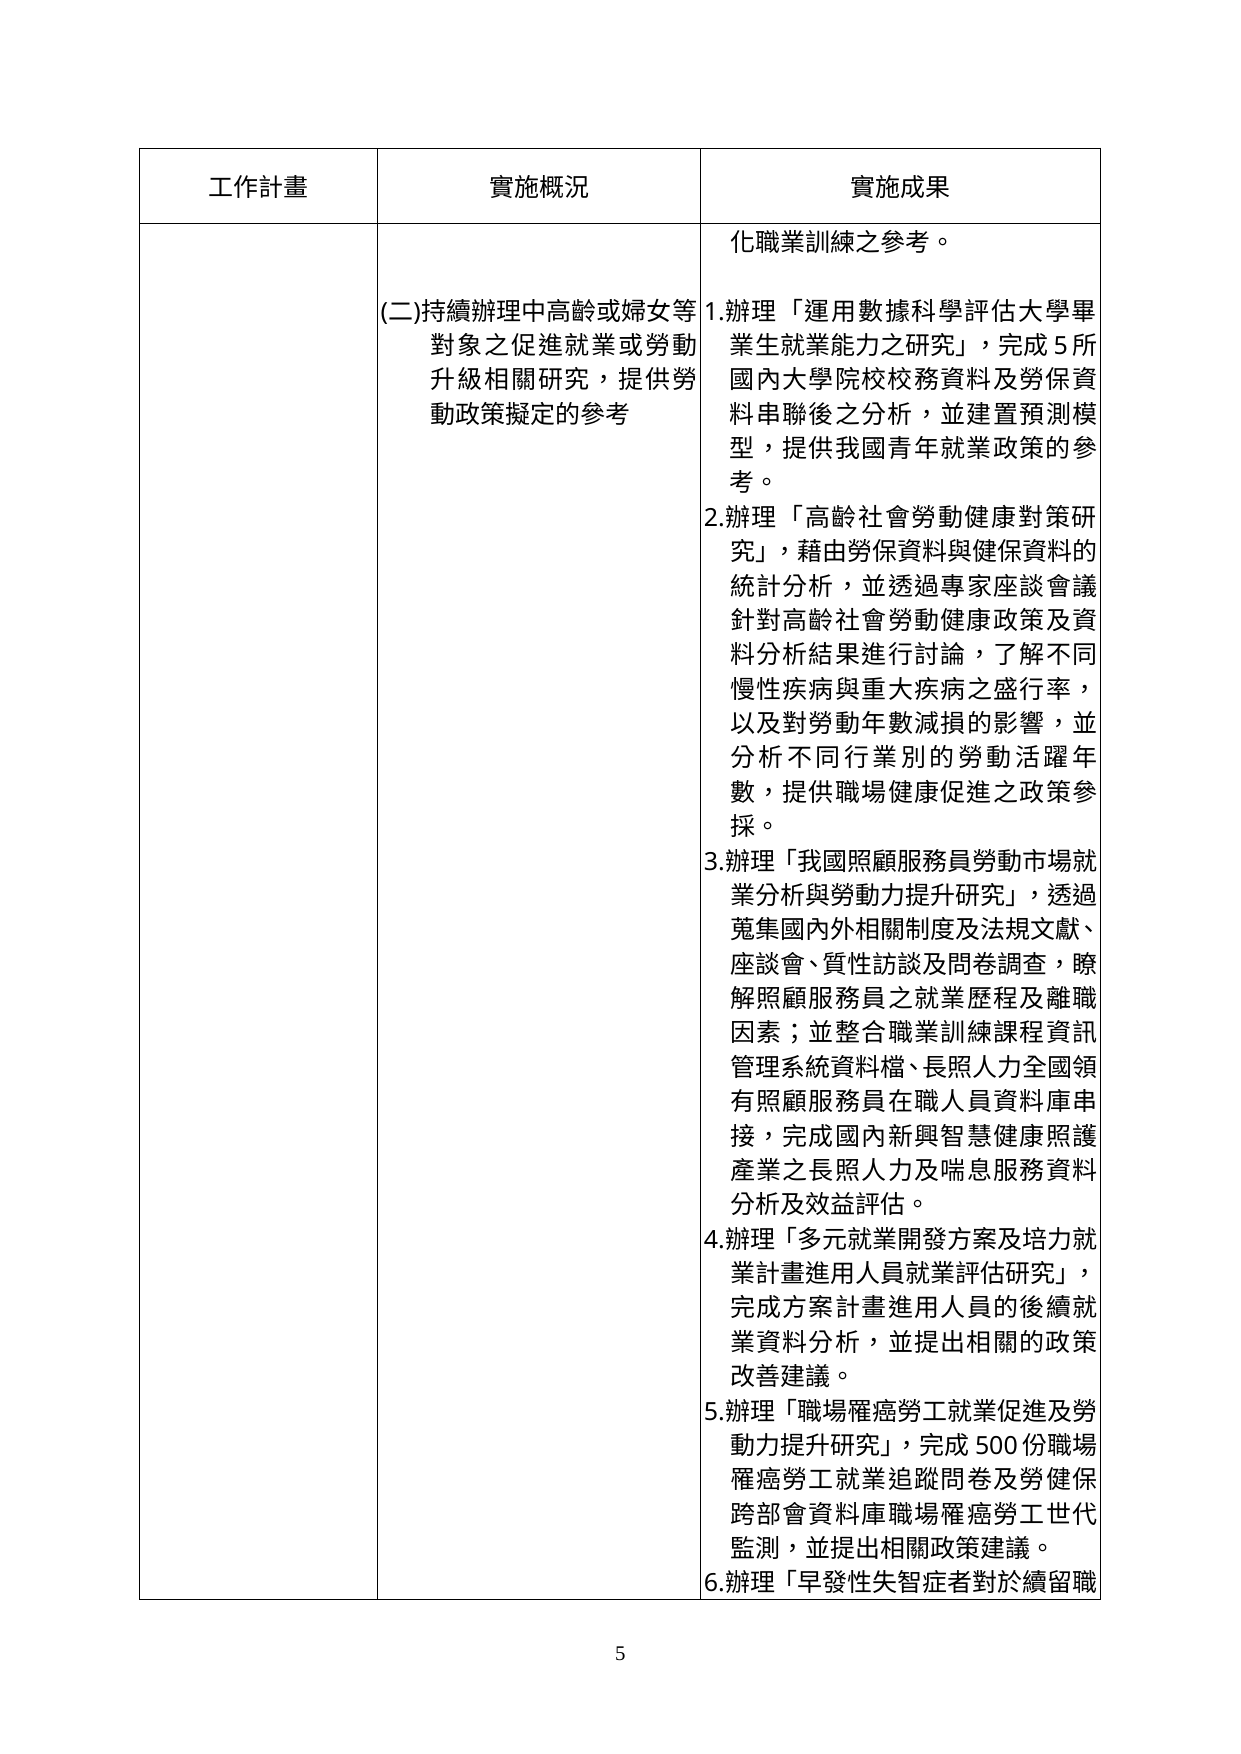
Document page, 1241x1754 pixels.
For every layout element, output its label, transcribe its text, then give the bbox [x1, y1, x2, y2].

table_cell 辦理「2030年就業趨勢與展望研究(二)」研究，完成電子資訊業、機械設備製造業、醫材業勞動力趨勢分析及需求預測，提出促進數位轉型與精進產學訓合作之建議策略。 辦理「我國技能檢定與技能競賽制度研究」，完成技術士職類就業市場的需求與薪資水準評估分析，提出技術士職類市場調節的機制建議。 辦理「由資源回收邁向循環經濟之就業市場研究」，完成循環經濟相關廠商及勞工的勞動現況分析，並掌握資源回收邁向循環經濟之可能需求職務，提供我國邁向循環經濟的勞動力人才培育政策的參考。 辦理「教材數位化對訓練師資教學規劃之研究」，完成國內教材數位化導入訓練師資個案訪談，探討訓練師資教學規劃導入數位學習之問題，並提出數位教材導入之樣版規劃，以提供我國導入數位化職業訓練之參考。 辦理「運用數據科學評估大學畢業生就業能力之研究」，完成5所國內大學院校校務資料及勞保資料串聯後之分析，並建置預測模型，提供我國青年就業政策的參考。 辦理「高齡社會勞動健康對策研究」，藉由勞保資料與健保資料的統計分析，並透過專家座談會議針對高齡社會勞動健康政策及資料分析結果進行討論，了解不同慢性疾病與重大疾病之盛行率，以及對勞動年數減損的影響，並分析不同行業別的勞動活躍年數，提供職場健康促進之政策參採。 辦理「我國照顧服務員勞動市場就業分析與勞動力提升研究」，透過蒐集國內外相關制度及法規文獻、座談會、質性訪談及問卷調查，瞭解照顧服務員之就業歷程及離職因素；並整合職業訓練課程資訊管理系統資料檔、長照人力全國領有照顧服務員在職人員資料庫串接，完成國內新興智慧健康照護產業之長照人力及喘息服務資料分析及效益評估。 辦理「多元就業開發方案及培力就業計畫進用人員就業評估研究」，完成方案計畫進用人員的後續就業資料分析，並提出相關的政策改善建議。 辦理「職場罹癌勞工就業促進及勞動力提升研究」，完成500份職場罹癌勞工就業追蹤問卷及勞健保跨部會資料庫職場罹癌勞工世代監測，並提出相關政策建議。 辦理「早發性失智症者對於續留職場服務需求及協助措施之探討」，透過國內外文獻蒐集及彙整，歸納各國對此族群所採行政策之差異，配合勞健保資料分析，並引入專家學者之建議，以提具可能之政策參採。 辦理「我國護理人員工作時間問題之研究」完成蒐集美國、德國、日本及韓國護理人員工時相關法制與實務運作等資料，並透過訪談20人次、4場次座談會，了解護理人員工時實務狀況及探討解決方案，提出我國護理人員的工時管理相關建議。 辦理「我國職場心理健康及員工協助之實務分析」，蒐集職場心理健康相關文獻20篇，進行20人次深度訪談、300人次的量表施測、網路問卷3,000份，完成整合實務方案資料庫，製作電子化手冊，以促進職場心理健康議題之推廣。並邀請曾受相關獎項表揚之1家企業進行個案研究，剖析企業在執行職場心理健康實務的歷程，以建立實務資料典範。 完成「我國企業福利發展與政策因應之研究」，蒐集分析國際組織與美國、英國、德國、荷蘭、日本、韓國、越南及中國大陸等國家企業福利法制與實務經驗之發展趨勢等資料。另舉辦1場次國際學術研討會及9人次深度訪談，深入瞭解企業福利發展之情形，並聚焦相關議題進行探討及研提具體建議。 辦理「各國家庭照顧假之研究」，蒐集與分析我國、日本、韓國、美國、瑞典、丹麥、英國、德國、挪威與法國等國家家庭照顧假相關法令規定與發展趨勢等內容等資料，透過12人次深度訪談、6場座談會，探討瞭解家庭照顧假運用情形，提出具體建議。 辦理「職場心理健康與工作生活平衡研究成果推廣研習會」，於台北、台中、高雄各辦理1場成果推廣研習會，共242人參與，介紹本所相關研究成果，以及職場心理健康與工作生活平衡之企業診斷工具，以供企業參考使用，提升企業規劃相關實務具體策略或方案之專業知能，促進企業推動友善員工措施。 辦理「我國非境外聘僱漁船作業勞工之勞動檢查制度研究」，透過蒐集國內外文獻資料，分析我國與國際勞工組織、美國、日本、韓國勞動檢查制度規範，並輔以20人次深度訪談及1場焦點座談，深入掌握實務工作者及相關部門意見，針對現行非境外聘僱漁船作業勞工勞動檢查制度涉及之主管機關、運作模式、執行檢查策略等提出具體建議。 完成「企業併購下我國勞動權益保障之研究」，蒐集分析國際組織與美國、英國、德國、日本、韓國、越南及中國大陸等7國企業併購勞動權益相關法制與實務經驗之發展趨勢等資料。另舉辦1場次國際學術研討會、3場次座談會及15人次深度訪談，深入瞭解企業併購下勞動權益保障之情形，並聚焦相關議題進行探討及研提具體建議。 辦理「建置我國勞務士制度研究」完成蒐集分析日本、韓國及中國勞務士制度相關法規與實施經驗等資料，並訪談20人次，召開4場次焦點座談會議，就蒐集之資料及各界意見進行研究探討，提出建置制度應考量的面向及未來方向等建議。 辦理「我國勞動基準法週休二日修法與施行狀況之研究」，蒐集美國、德國、日本、韓國、新加坡與我國工時及休假制度相關規範，並按照19大類行業實施問卷調查，有效樣本數達5,000份，掌握107年週休二日修法實施現況與影響，並提出政策建議。 辦理「零工經濟勞務提供現況之研究」，歸納與分析國內外零工經濟勞務提供類型與相關規範等資料，透過8人次深度訪談，探討零工經濟勞務提供現況，提出相關指引建議。 辦理「勞動關係與政策學術研討會」，依「勞動關係與人力資源」、「社會與就業安全」和「勞動法制」三項主題進行研討，吸引約300人次參加。 蒐集與研究現行在外工作者工時紀錄相關規定，提出可供權責機關作出行政指導參考之「居家照顧服務員轉場工時紀錄指導原則建議」（草案）。 [701, 224, 1100, 1599]
table_cell (二)持續辦理中高齡或婦女等對象之促進就業或勞動升級相關研究，提供勞動政策擬定的參考 [378, 224, 700, 1599]
table_cell [140, 224, 377, 1599]
table_header 實施概況 [378, 149, 700, 223]
table_header 工作計畫 [140, 149, 377, 223]
table_header 實施成果 [701, 149, 1100, 223]
